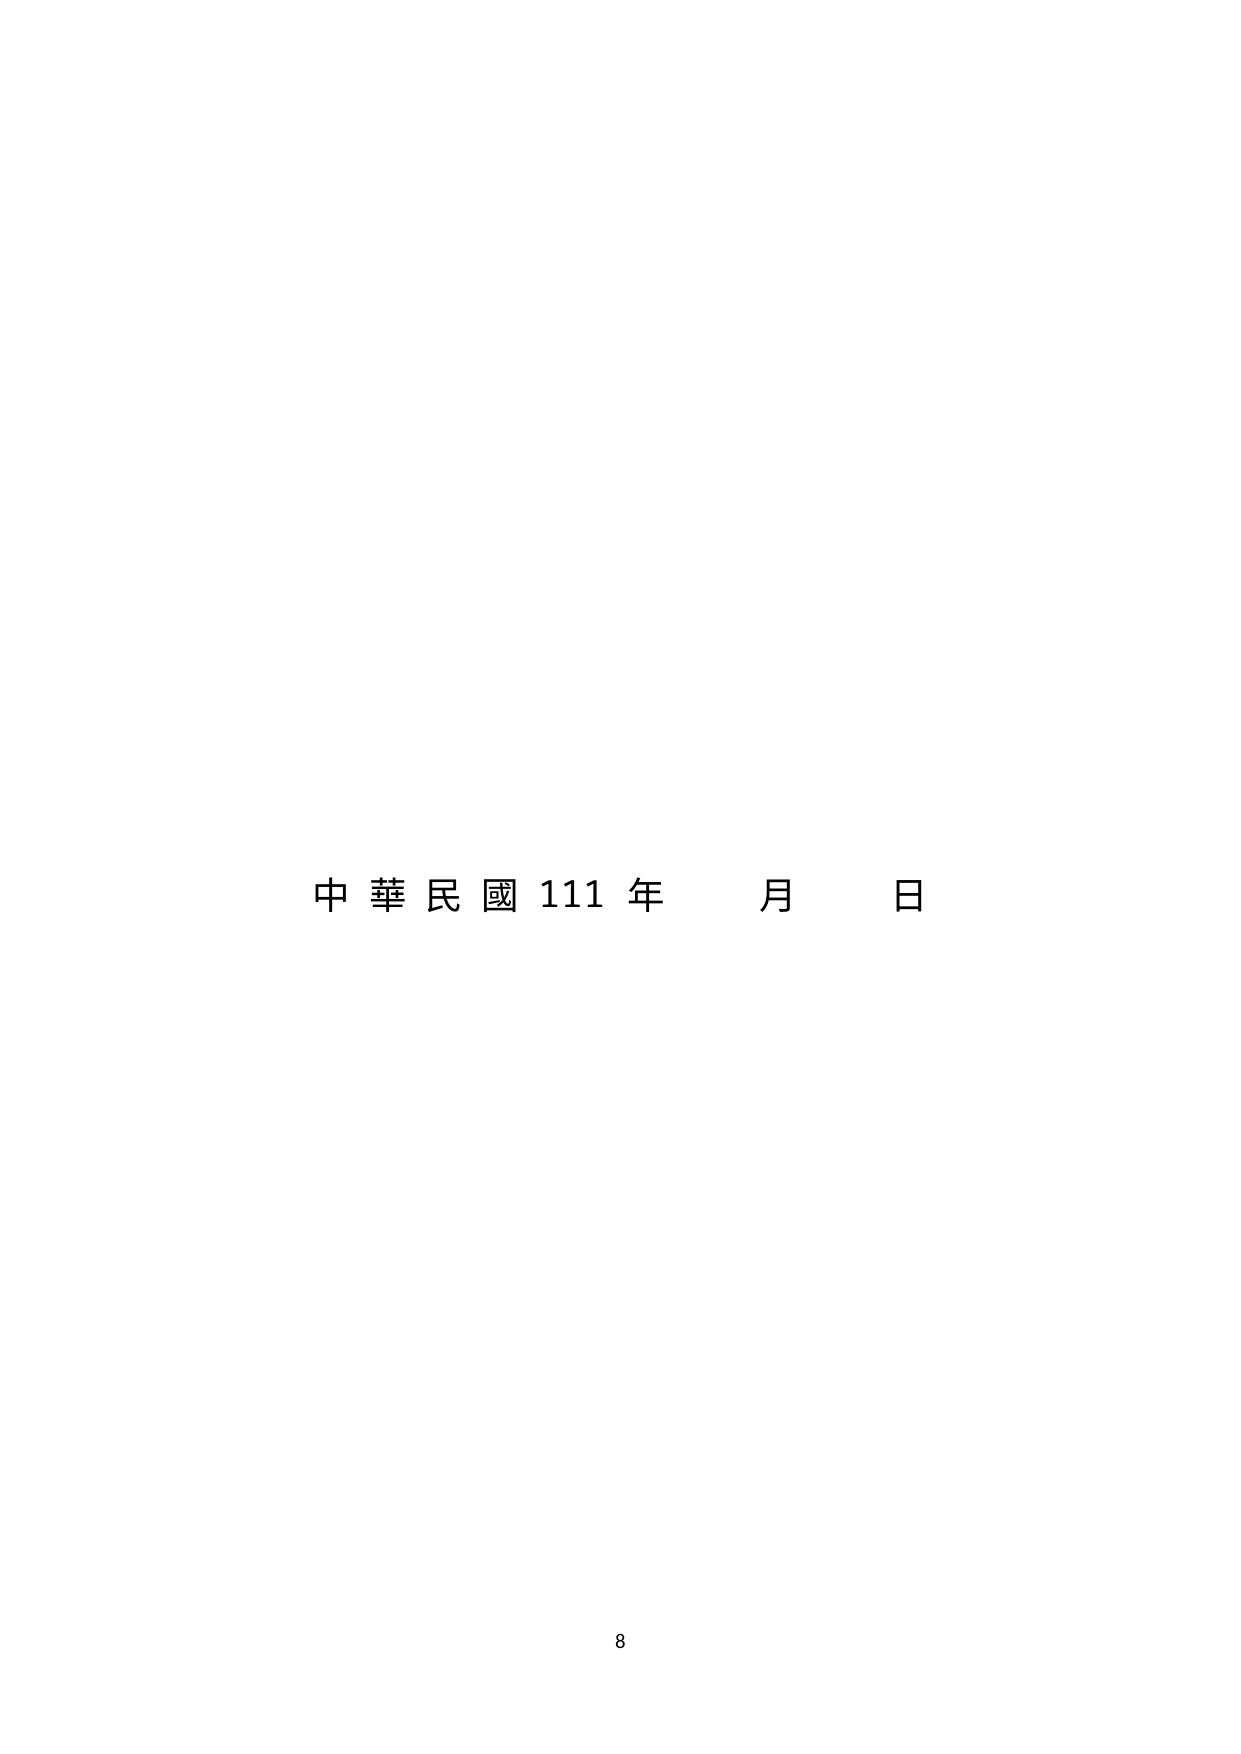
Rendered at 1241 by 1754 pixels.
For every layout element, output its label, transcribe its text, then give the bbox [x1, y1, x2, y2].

text 中 華 民 國 111 年 月 日 [75, 852, 1165, 914]
